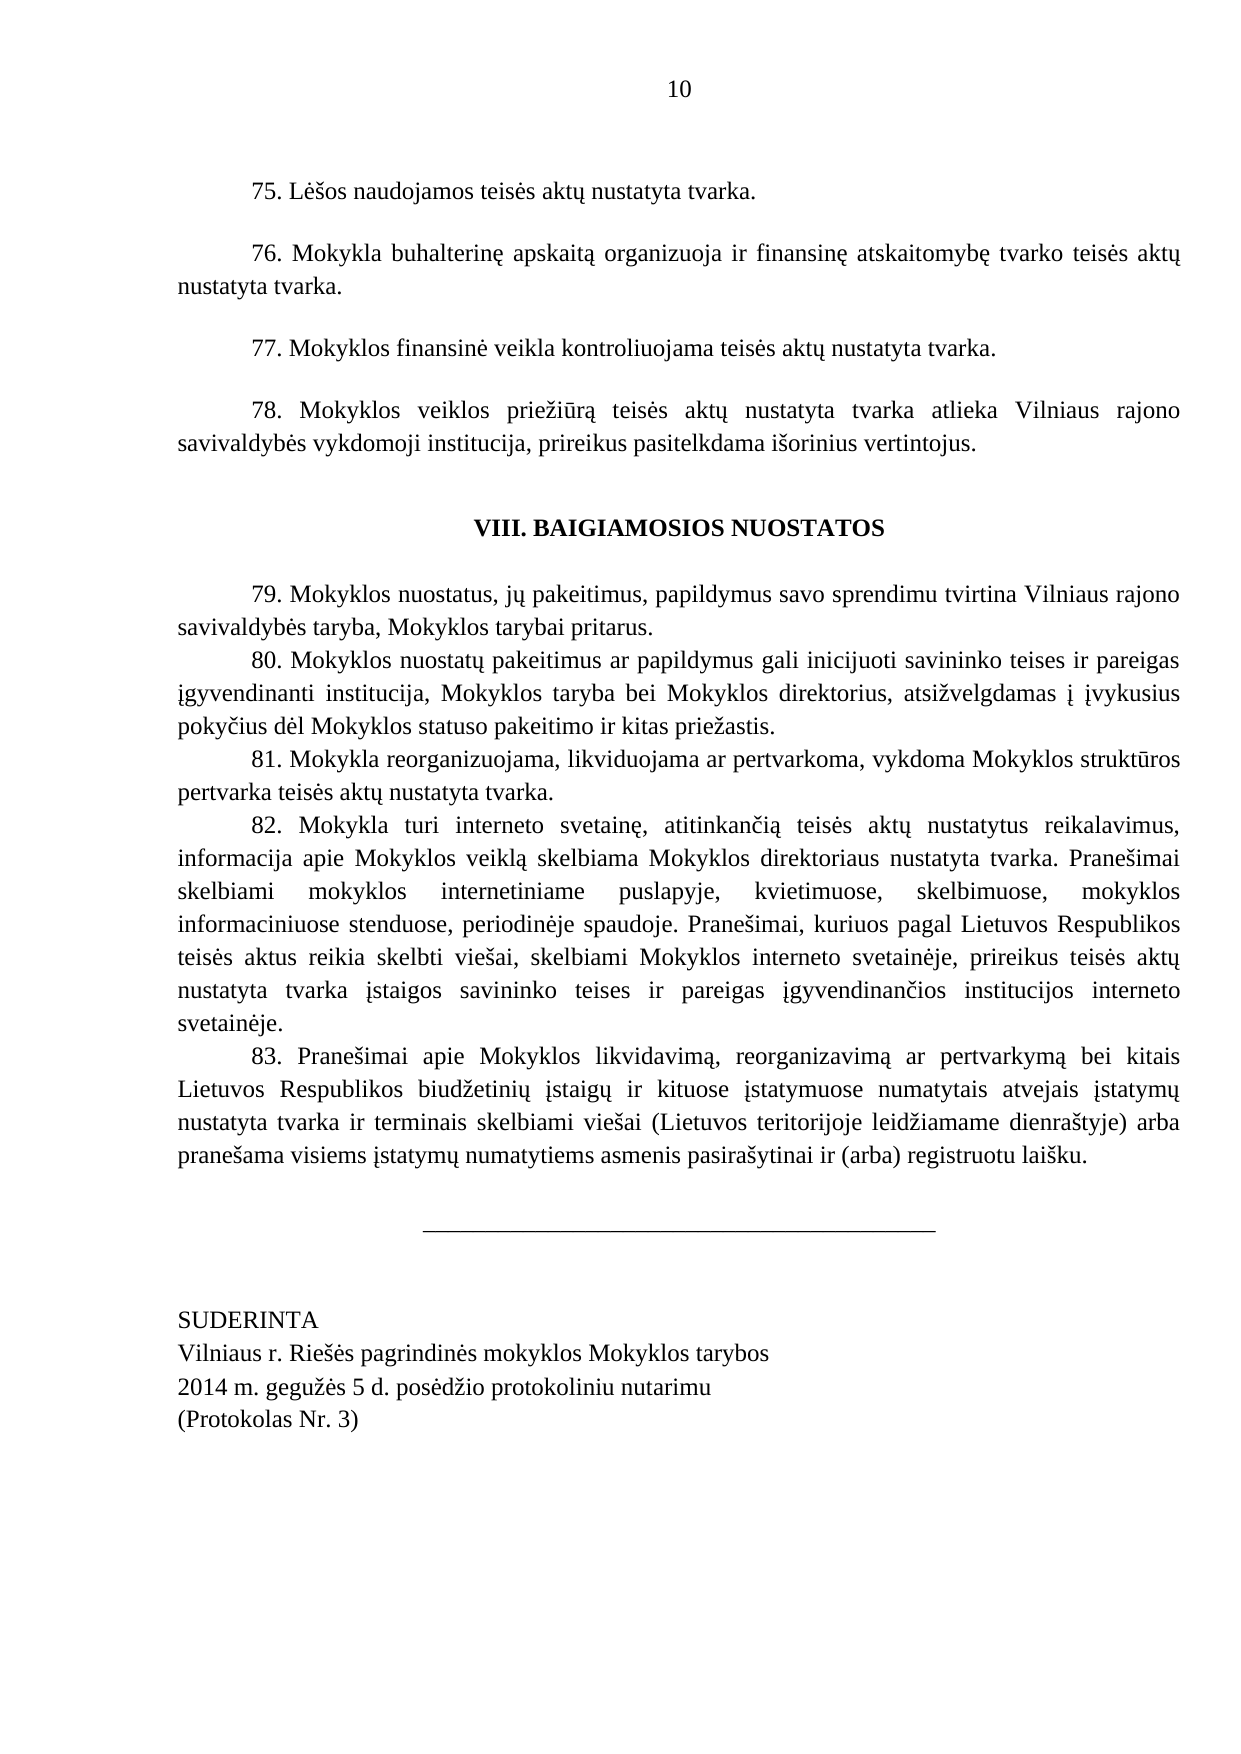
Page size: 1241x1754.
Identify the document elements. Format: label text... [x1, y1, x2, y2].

text 75. Lėšos naudojamos teisės aktų nustatyta tvarka. [177, 176, 1181, 205]
text 76. Mokykla buhalterinę apskaitą organizuoja ir finansinę atskaitomybę tvarko teisės aktų nustatyta tvarka. [177, 238, 1181, 300]
text 82. Mokykla turi interneto svetainę, atitinkančią teisės aktų nustatytus reikalavimus, informacija apie Mokyklos veiklą skelbiama Mokyklos direktoriaus nustatyta tvarka. Pranešimai skelbiami mokyklos internetiniame puslapyje, kvietimuose, skelbimuose, mokyklos informaciniuose stenduose, periodinėje spaudoje. Pranešimai, kuriuos pagal Lietuvos Respublikos teisės aktus reikia skelbti viešai, skelbiami Mokyklos interneto svetainėje, prireikus teisės aktų nustatyta tvarka įstaigos savininko teises ir pareigas įgyvendinančios institucijos interneto svetainėje. [177, 810, 1181, 1037]
text 81. Mokykla reorganizuojama, likviduojama ar pertvarkoma, vykdoma Mokyklos struktūros pertvarka teisės aktų nustatyta tvarka. [177, 744, 1181, 806]
text 80. Mokyklos nuostatų pakeitimus ar papildymus gali inicijuoti savininko teises ir pareigas įgyvendinanti institucija, Mokyklos taryba bei Mokyklos direktorius, atsižvelgdamas į įvykusius pokyčius dėl Mokyklos statuso pakeitimo ir kitas priežastis. [177, 645, 1181, 740]
text 79. Mokyklos nuostatus, jų pakeitimus, papildymus savo sprendimu tvirtina Vilniaus rajono savivaldybės taryba, Mokyklos tarybai pritarus. [177, 579, 1181, 641]
text SUDERINTA [177, 1306, 1181, 1334]
text 78. Mokyklos veiklos priežiūrą teisės aktų nustatyta tvarka atlieka Vilniaus rajono savivaldybės vykdomoji institucija, prireikus pasitelkdama išorinius vertintojus. [177, 395, 1181, 457]
text (Protokolas Nr. 3) [177, 1404, 1181, 1433]
text 2014 m. gegužės 5 d. posėdžio protokoliniu nutarimu [177, 1372, 1181, 1400]
text Vilniaus r. Riešės pagrindinės mokyklos Mokyklos tarybos [177, 1338, 1181, 1367]
text 77. Mokyklos finansinė veikla kontroliuojama teisės aktų nustatyta tvarka. [177, 333, 1181, 362]
text 83. Pranešimai apie Mokyklos likvidavimą, reorganizavimą ar pertvarkymą bei kitais Lietuvos Respublikos biudžetinių įstaigų ir kituose įstatymuose numatytais atvejais įstatymų nustatyta tvarka ir terminais skelbiami viešai (Lietuvos teritorijoje leidžiamame dienraštyje) arba pranešama visiems įstatymų numatytiems asmenis pasirašytinai ir (arba) registruotu laišku. [177, 1041, 1181, 1169]
text VIII. BAIGIAMOSIOS NUOSTATOS [177, 513, 1181, 542]
text _________________________________________ [177, 1206, 1181, 1235]
